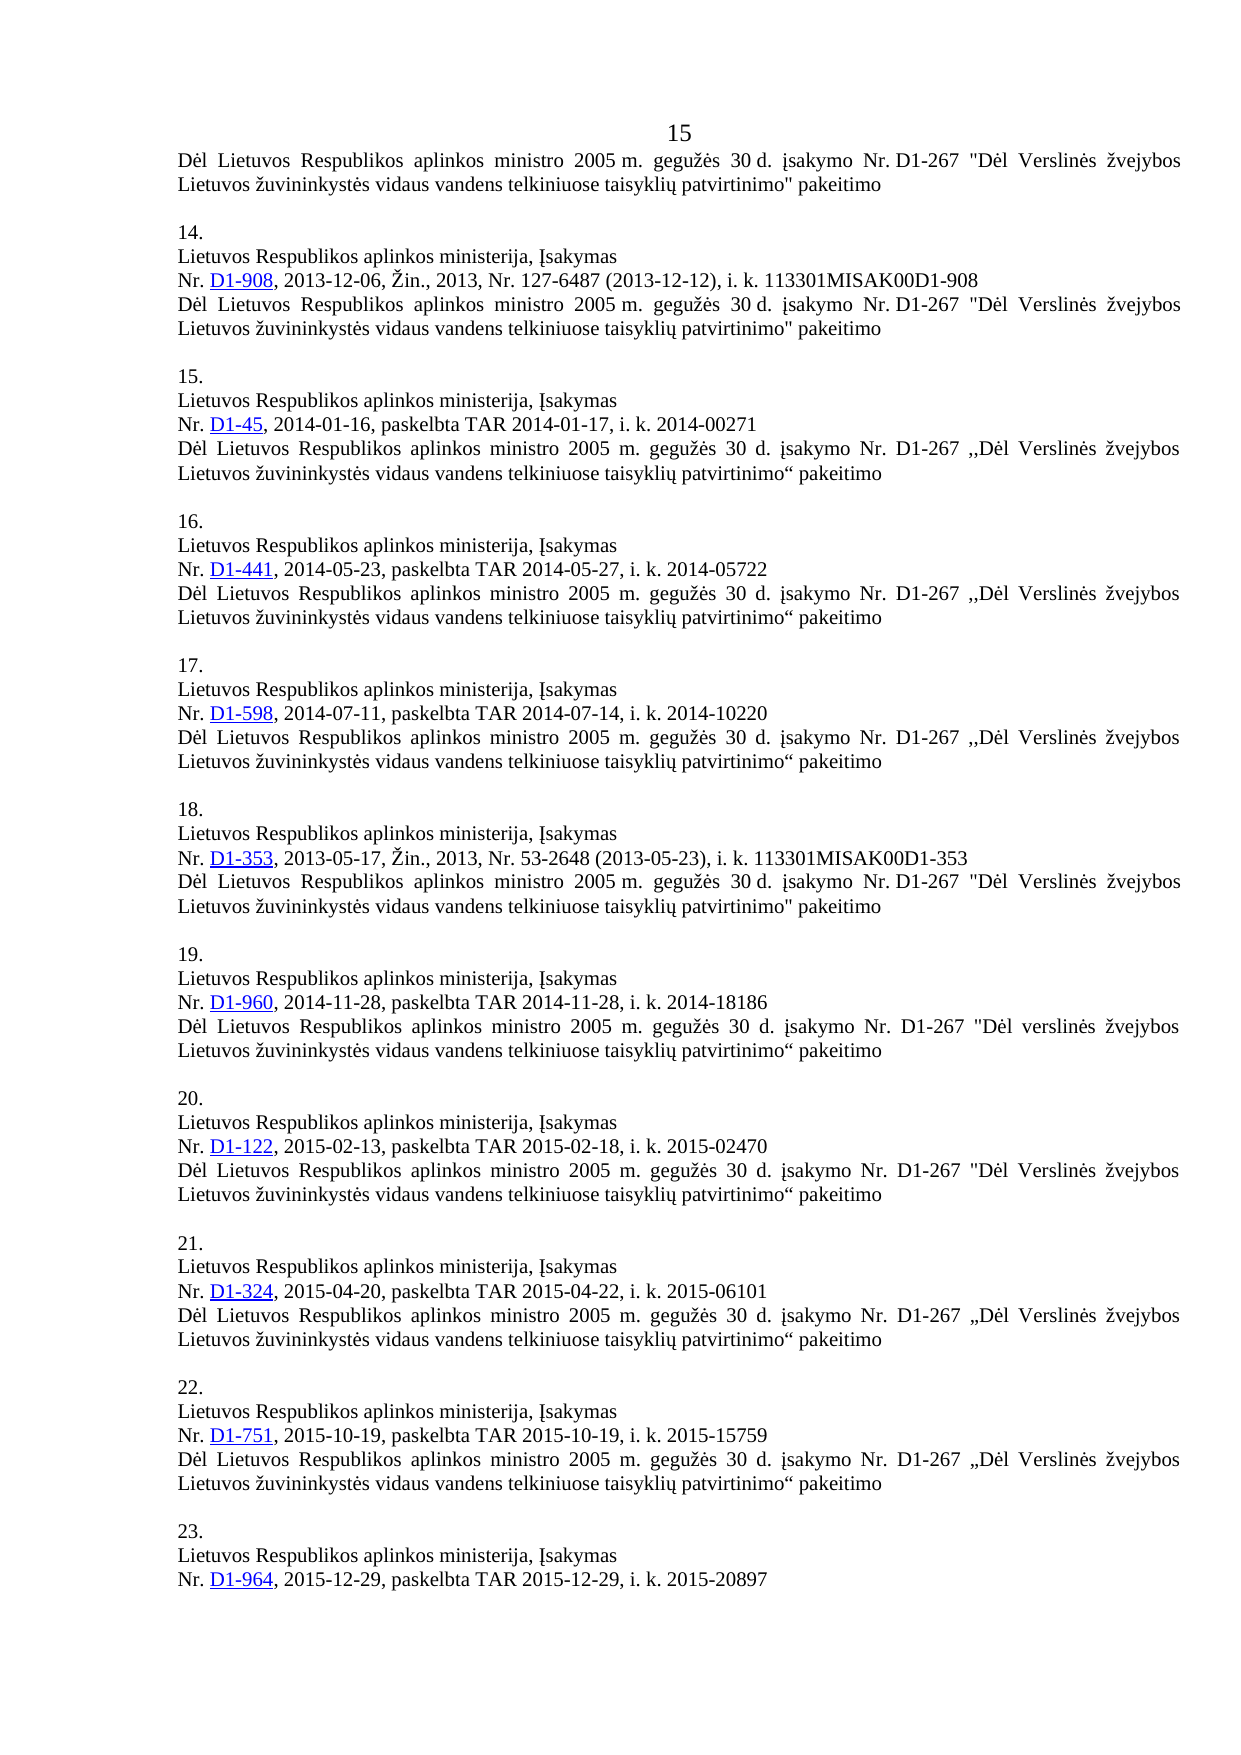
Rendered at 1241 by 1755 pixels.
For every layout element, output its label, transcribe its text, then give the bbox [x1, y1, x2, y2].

text 14. [177, 220, 1181, 244]
text Lietuvos Respublikos aplinkos ministerija, Įsakymas [177, 388, 1181, 412]
text Lietuvos Respublikos aplinkos ministerija, Įsakymas [177, 1110, 1181, 1134]
text Dėl Lietuvos Respublikos aplinkos ministro 2005 m. gegužės 30 d. įsakymo Nr. D1-267 ,,Dėl Verslinės žvejybos Lietuvos žuvininkystės vidaus vandens telkiniuose taisyklių patvirtinimo“ pakeitimo [177, 581, 1181, 629]
text Nr. D1-353, 2013-05-17, Žin., 2013, Nr. 53-2648 (2013-05-23), i. k. 113301MISAK00D1-353 [177, 845, 1181, 869]
text Dėl Lietuvos Respublikos aplinkos ministro 2005 m. gegužės 30 d. įsakymo Nr. D1-267 ,,Dėl Verslinės žvejybos Lietuvos žuvininkystės vidaus vandens telkiniuose taisyklių patvirtinimo“ pakeitimo [177, 725, 1181, 773]
text Dėl Lietuvos Respublikos aplinkos ministro 2005 m. gegužės 30 d. įsakymo Nr. D1-267 ,,Dėl Verslinės žvejybos Lietuvos žuvininkystės vidaus vandens telkiniuose taisyklių patvirtinimo“ pakeitimo [177, 436, 1181, 484]
text Dėl Lietuvos Respublikos aplinkos ministro 2005 m. gegužės 30 d. įsakymo Nr. D1-267 "Dėl Verslinės žvejybos Lietuvos žuvininkystės vidaus vandens telkiniuose taisyklių patvirtinimo" pakeitimo [177, 869, 1181, 918]
text Lietuvos Respublikos aplinkos ministerija, Įsakymas [177, 533, 1181, 557]
text 17. [177, 653, 1181, 677]
text Lietuvos Respublikos aplinkos ministerija, Įsakymas [177, 1543, 1181, 1567]
text Nr. D1-751, 2015-10-19, paskelbta TAR 2015-10-19, i. k. 2015-15759 [177, 1423, 1181, 1447]
text Lietuvos Respublikos aplinkos ministerija, Įsakymas [177, 821, 1181, 845]
text Lietuvos Respublikos aplinkos ministerija, Įsakymas [177, 966, 1181, 990]
text Dėl Lietuvos Respublikos aplinkos ministro 2005 m. gegužės 30 d. įsakymo Nr. D1-267 "Dėl Verslinės žvejybos Lietuvos žuvininkystės vidaus vandens telkiniuose taisyklių patvirtinimo" pakeitimo [177, 292, 1181, 340]
text Lietuvos Respublikos aplinkos ministerija, Įsakymas [177, 1254, 1181, 1278]
text Lietuvos Respublikos aplinkos ministerija, Įsakymas [177, 1399, 1181, 1423]
text 20. [177, 1086, 1181, 1110]
text 15. [177, 364, 1181, 388]
text Dėl Lietuvos Respublikos aplinkos ministro 2005 m. gegužės 30 d. įsakymo Nr. D1-267 „Dėl Verslinės žvejybos Lietuvos žuvininkystės vidaus vandens telkiniuose taisyklių patvirtinimo“ pakeitimo [177, 1303, 1181, 1351]
text Dėl Lietuvos Respublikos aplinkos ministro 2005 m. gegužės 30 d. įsakymo Nr. D1-267 „Dėl Verslinės žvejybos Lietuvos žuvininkystės vidaus vandens telkiniuose taisyklių patvirtinimo“ pakeitimo [177, 1447, 1181, 1495]
text Nr. D1-908, 2013-12-06, Žin., 2013, Nr. 127-6487 (2013-12-12), i. k. 113301MISAK00D1-908 [177, 268, 1181, 292]
text Nr. D1-324, 2015-04-20, paskelbta TAR 2015-04-22, i. k. 2015-06101 [177, 1278, 1181, 1303]
text Nr. D1-964, 2015-12-29, paskelbta TAR 2015-12-29, i. k. 2015-20897 [177, 1567, 1181, 1591]
text 16. [177, 508, 1181, 533]
text 19. [177, 942, 1181, 966]
text Nr. D1-441, 2014-05-23, paskelbta TAR 2014-05-27, i. k. 2014-05722 [177, 557, 1181, 581]
text 21. [177, 1230, 1181, 1254]
text Lietuvos Respublikos aplinkos ministerija, Įsakymas [177, 677, 1181, 701]
text 22. [177, 1375, 1181, 1399]
text Nr. D1-598, 2014-07-11, paskelbta TAR 2014-07-14, i. k. 2014-10220 [177, 701, 1181, 725]
text Nr. D1-960, 2014-11-28, paskelbta TAR 2014-11-28, i. k. 2014-18186 [177, 990, 1181, 1014]
text Lietuvos Respublikos aplinkos ministerija, Įsakymas [177, 244, 1181, 268]
text Nr. D1-45, 2014-01-16, paskelbta TAR 2014-01-17, i. k. 2014-00271 [177, 412, 1181, 436]
text Dėl Lietuvos Respublikos aplinkos ministro 2005 m. gegužės 30 d. įsakymo Nr. D1-267 "Dėl Verslinės žvejybos Lietuvos žuvininkystės vidaus vandens telkiniuose taisyklių patvirtinimo" pakeitimo [177, 148, 1181, 196]
text 18. [177, 797, 1181, 821]
text 23. [177, 1519, 1181, 1543]
text Dėl Lietuvos Respublikos aplinkos ministro 2005 m. gegužės 30 d. įsakymo Nr. D1-267 "Dėl Verslinės žvejybos Lietuvos žuvininkystės vidaus vandens telkiniuose taisyklių patvirtinimo“ pakeitimo [177, 1158, 1181, 1206]
text Nr. D1-122, 2015-02-13, paskelbta TAR 2015-02-18, i. k. 2015-02470 [177, 1134, 1181, 1158]
text Dėl Lietuvos Respublikos aplinkos ministro 2005 m. gegužės 30 d. įsakymo Nr. D1-267 "Dėl verslinės žvejybos Lietuvos žuvininkystės vidaus vandens telkiniuose taisyklių patvirtinimo“ pakeitimo [177, 1014, 1181, 1062]
